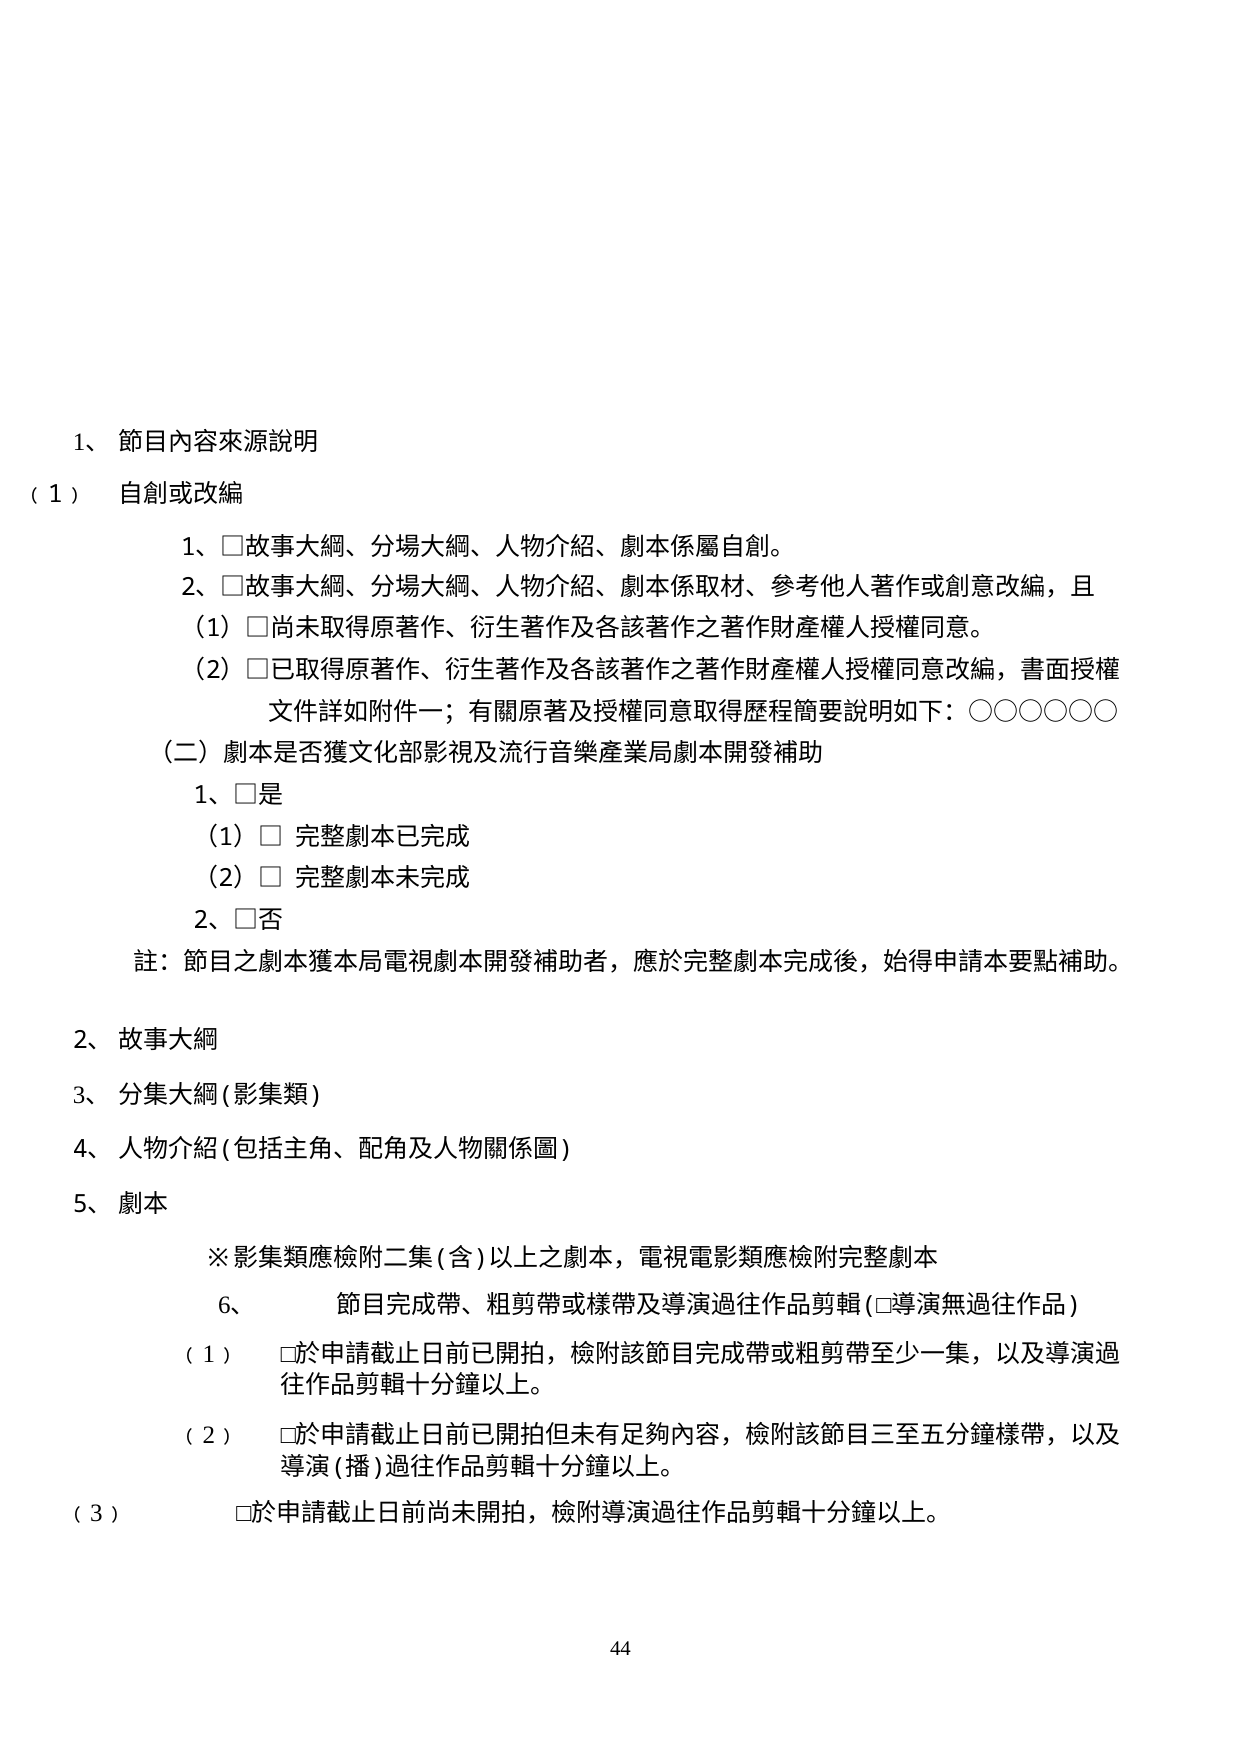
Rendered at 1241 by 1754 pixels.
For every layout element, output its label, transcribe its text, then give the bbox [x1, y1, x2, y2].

list □於申請截止日前尚未開拍，檢附導演過往作品剪輯十分鐘以上。 [65, 1500, 1122, 1527]
text （1）□尚未取得原著作、衍生著作及各該著作之著作財產權人授權同意。 [181, 603, 1122, 645]
text （二）劇本是否獲文化部影視及流行音樂產業局劇本開發補助 [118, 728, 1122, 770]
text （2）□ 完整劇本未完成 [118, 853, 1122, 895]
text 註：節目之劇本獲本局電視劇本開發補助者，應於完整劇本完成後，始得申請本要點補助。 [118, 937, 1122, 978]
text （2）□已取得原著作、衍生著作及各該著作之著作財產權人授權同意改編，書面授權文件詳如附件一；有關原著及授權同意取得歷程簡要說明如下：○○○○○○ [181, 645, 1122, 728]
list 劇本 [73, 1183, 1122, 1219]
list 分集大綱(影集類) [73, 1074, 1122, 1111]
list □於申請截止日前已開拍但未有足夠內容，檢附該節目三至五分鐘樣帶，以及導演(播)過往作品剪輯十分鐘以上。 [177, 1419, 1122, 1481]
list 節目內容來源說明 [73, 424, 1122, 457]
text 2、□故事大綱、分場大綱、人物介紹、劇本係取材、參考他人著作或創意改編，且 [181, 562, 1122, 603]
list 人物介紹(包括主角、配角及人物關係圖) [73, 1129, 1122, 1165]
list 故事大綱 [73, 1020, 1122, 1056]
text ※影集類應檢附二集(含)以上之劇本，電視電影類應檢附完整劇本 [143, 1237, 1122, 1274]
text 2、□否 [118, 895, 1122, 937]
list 節目完成帶、粗剪帶或樣帶及導演過往作品剪輯(□導演無過往作品) [218, 1292, 1122, 1319]
list □於申請截止日前已開拍，檢附該節目完成帶或粗剪帶至少一集，以及導演過往作品剪輯十分鐘以上。 [177, 1338, 1122, 1400]
text 1、□故事大綱、分場大綱、人物介紹、劇本係屬自創。 [181, 528, 1122, 562]
text （1）□ 完整劇本已完成 [118, 812, 1122, 853]
list 自創或改編 [23, 476, 1122, 509]
text 1、□是 [118, 770, 1122, 812]
